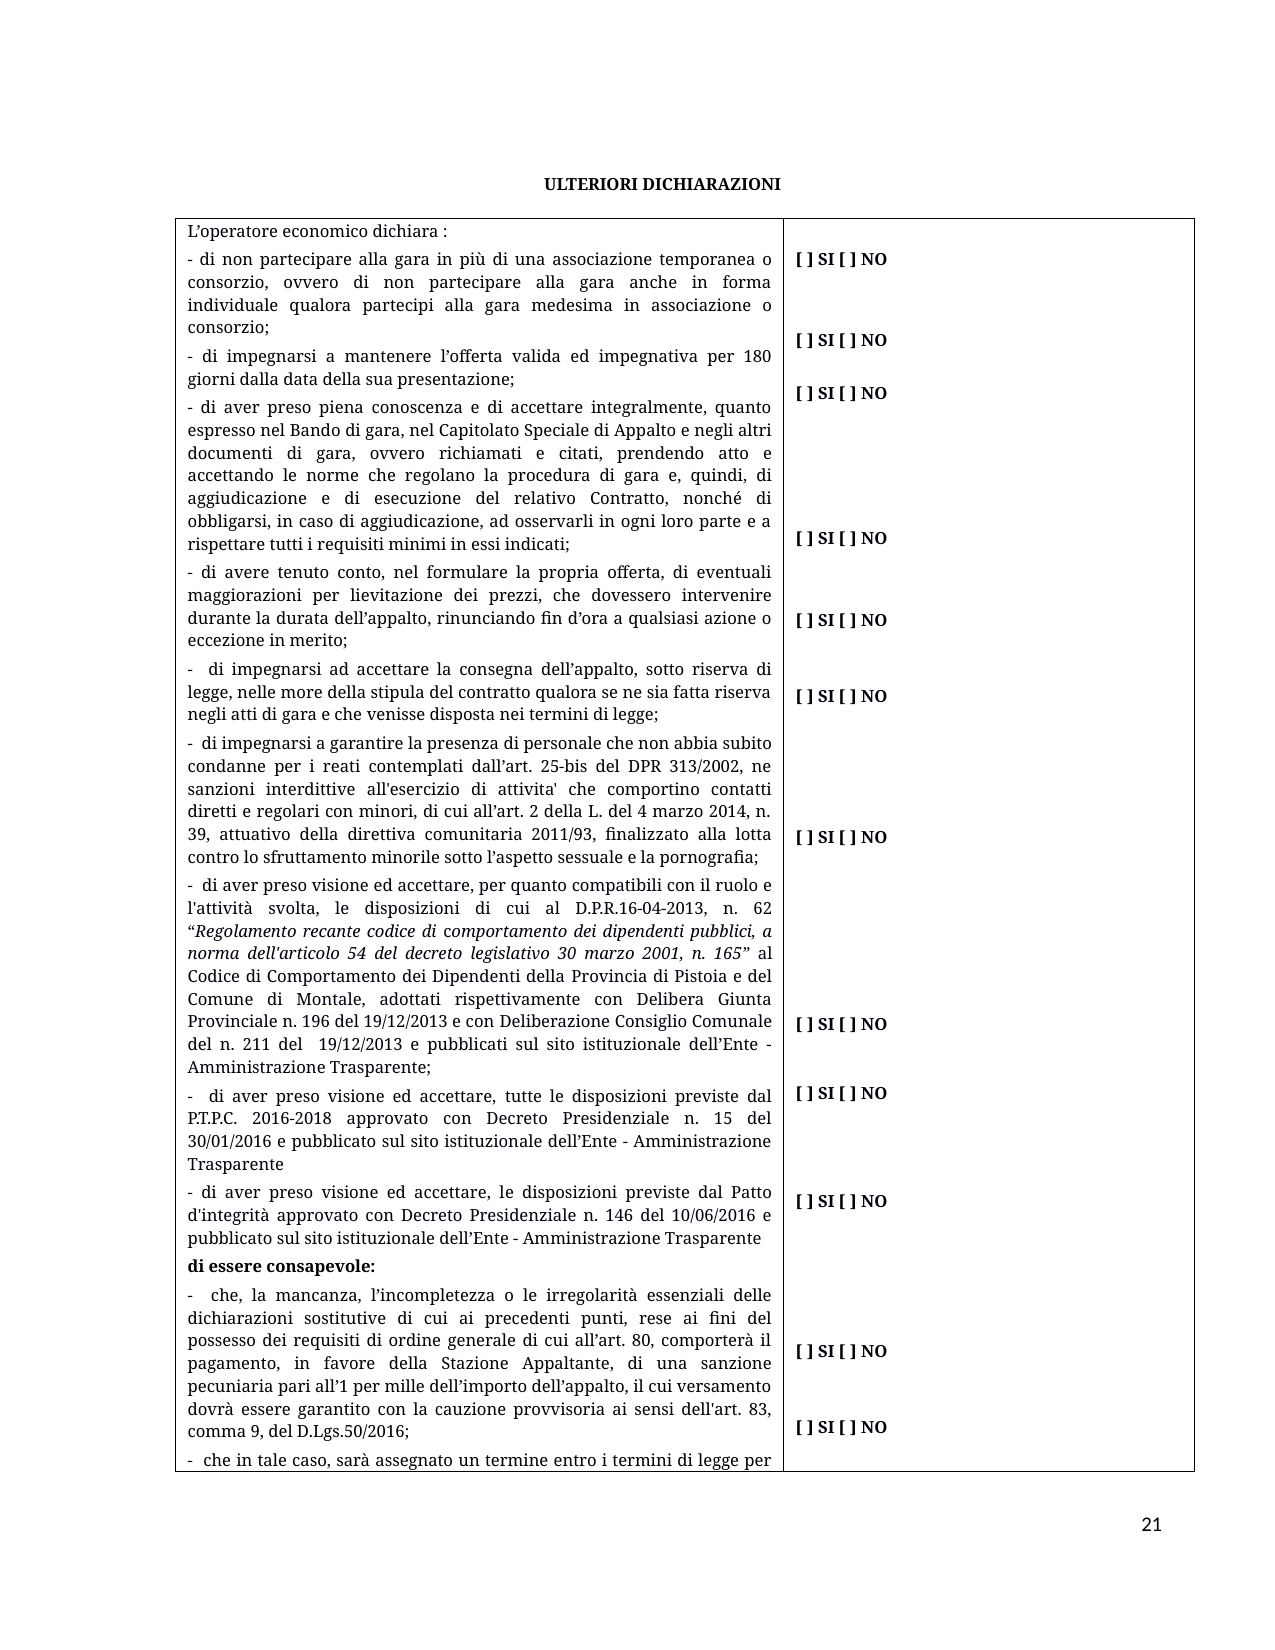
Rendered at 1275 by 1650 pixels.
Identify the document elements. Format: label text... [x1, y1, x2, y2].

text ULTERIORI DICHIARAZIONI [187, 173, 1137, 195]
table_header [ ] SI [ ] NO [ ] SI [ ] NO [ ] SI [ ] NO [ ] SI [ ] NO [ ] SI [ ] NO [ ] SI [ ] NO [ ] SI [ ] NO [ ] SI [ ] NO [ ] SI [ ] NO [ ] SI [ ] NO [ ] SI [ ] NO [ ] SI [ ] NO [784, 219, 1194, 1471]
table_header L’operatore economico dichiara : - di non partecipare alla gara in più di una associazione temporanea o consorzio, ovvero di non partecipare alla gara anche in forma individuale qualora partecipi alla gara medesima in associazione o consorzio; - di impegnarsi a mantenere l’offerta valida ed impegnativa per 180 giorni dalla data della sua presentazione; - di aver preso piena conoscenza e di accettare integralmente, quanto espresso nel Bando di gara, nel Capitolato Speciale di Appalto e negli altri documenti di gara, ovvero richiamati e citati, prendendo atto e accettando le norme che regolano la procedura di gara e, quindi, di aggiudicazione e di esecuzione del relativo Contratto, nonché di obbligarsi, in caso di aggiudicazione, ad osservarli in ogni loro parte e a rispettare tutti i requisiti minimi in essi indicati; - di avere tenuto conto, nel formulare la propria offerta, di eventuali maggiorazioni per lievitazione dei prezzi, che dovessero intervenire durante la durata dell’appalto, rinunciando fin d’ora a qualsiasi azione o eccezione in merito; - di impegnarsi ad accettare la consegna dell’appalto, sotto riserva di legge, nelle more della stipula del contratto qualora se ne sia fatta riserva negli atti di gara e che venisse disposta nei termini di legge; - di impegnarsi a garantire la presenza di personale che non abbia subito condanne per i reati contemplati dall’art. 25-bis del DPR 313/2002, ne sanzioni interdittive all'esercizio di attivita' che comportino contatti diretti e regolari con minori, di cui all’art. 2 della L. del 4 marzo 2014, n. 39, attuativo della direttiva comunitaria 2011/93, finalizzato alla lotta contro lo sfruttamento minorile sotto l’aspetto sessuale e la pornografia; - di aver preso visione ed accettare, per quanto compatibili con il ruolo e l'attività svolta, le disposizioni di cui al D.P.R.16-04-2013, n. 62 “Regolamento recante codice di comportamento dei dipendenti pubblici, a norma dell'articolo 54 del decreto legislativo 30 marzo 2001, n. 165” al Codice di Comportamento dei Dipendenti della Provincia di Pistoia e del Comune di Montale, adottati rispettivamente con Delibera Giunta Provinciale n. 196 del 19/12/2013 e con Deliberazione Consiglio Comunale del n. 211 del 19/12/2013 e pubblicati sul sito istituzionale dell’Ente - Amministrazione Trasparente; - di aver preso visione ed accettare, tutte le disposizioni previste dal P.T.P.C. 2016-2018 approvato con Decreto Presidenziale n. 15 del 30/01/2016 e pubblicato sul sito istituzionale dell’Ente - Amministrazione Trasparente - di aver preso visione ed accettare, le disposizioni previste dal Patto d'integrità approvato con Decreto Presidenziale n. 146 del 10/06/2016 e pubblicato sul sito istituzionale dell’Ente - Amministrazione Trasparente di essere consapevole: - che, la mancanza, l’incompletezza o le irregolarità essenziali delle dichiarazioni sostitutive di cui ai precedenti punti, rese ai fini del possesso dei requisiti di ordine generale di cui all’art. 80, comporterà il pagamento, in favore della Stazione Appaltante, di una sanzione pecuniaria pari all’1 per mille dell’importo dell’appalto, il cui versamento dovrà essere garantito con la cauzione provvisoria ai sensi dell'art. 83, comma 9, del D.Lgs.50/2016; - che in tale caso, sarà assegnato un termine entro i termini di legge per [176, 219, 783, 1471]
